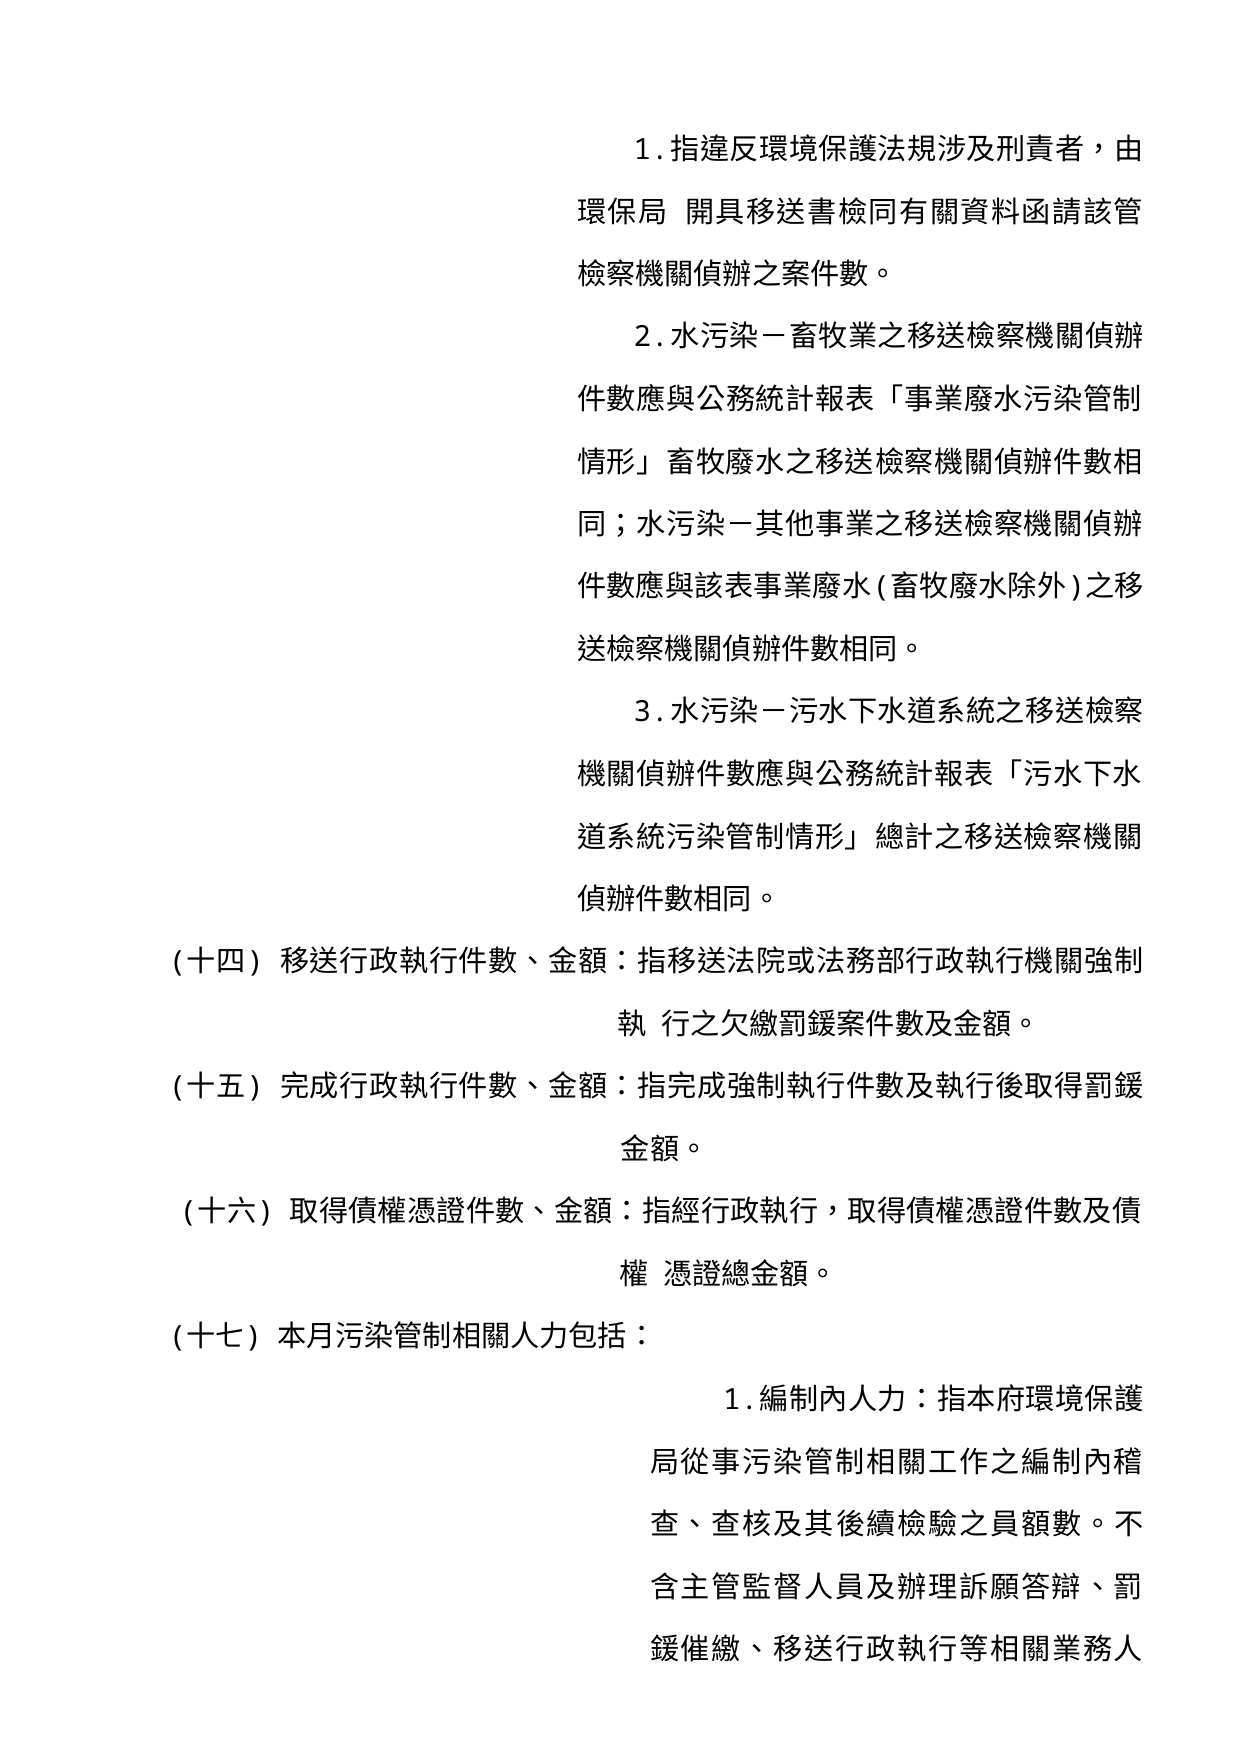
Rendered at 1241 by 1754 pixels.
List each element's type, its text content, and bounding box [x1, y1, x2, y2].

table_header 1.指違反環境保護法規涉及刑責者，由環保局 開具移送書檢同有關資料函請該管檢察機關偵辦之案件數。 2.水污染－畜牧業之移送檢察機關偵辦件數應與公務統計報表「事業廢水污染管制情形」畜牧廢水之移送檢察機關偵辦件數相同；水污染－其他事業之移送檢察機關偵辦件數應與該表事業廢水(畜牧廢水除外)之移送檢察機關偵辦件數相同。 3.水污染－污水下水道系統之移送檢察機關偵辦件數應與公務統計報表「污水下水道系統污染管制情形」總計之移送檢察機關偵辦件數相同。 (十四) 移送行政執行件數、金額：指移送法院或法務部行政執行機關強制執 行之欠繳罰鍰案件數及金額。 (十五) 完成行政執行件數、金額：指完成強制執行件數及執行後取得罰鍰金額。 (十六) 取得債權憑證件數、金額：指經行政執行，取得債權憑證件數及債權 憑證總金額。 (十七) 本月污染管制相關人力包括： 1.編制內人力：指本府環境保護局從事污染管制相關工作之編制內稽查、查核及其後續檢驗之員額數。不含主管監督人員及辦理訴願答辯、罰鍰催繳、移送行政執行等相關業務人 [98, 105, 1155, 1668]
